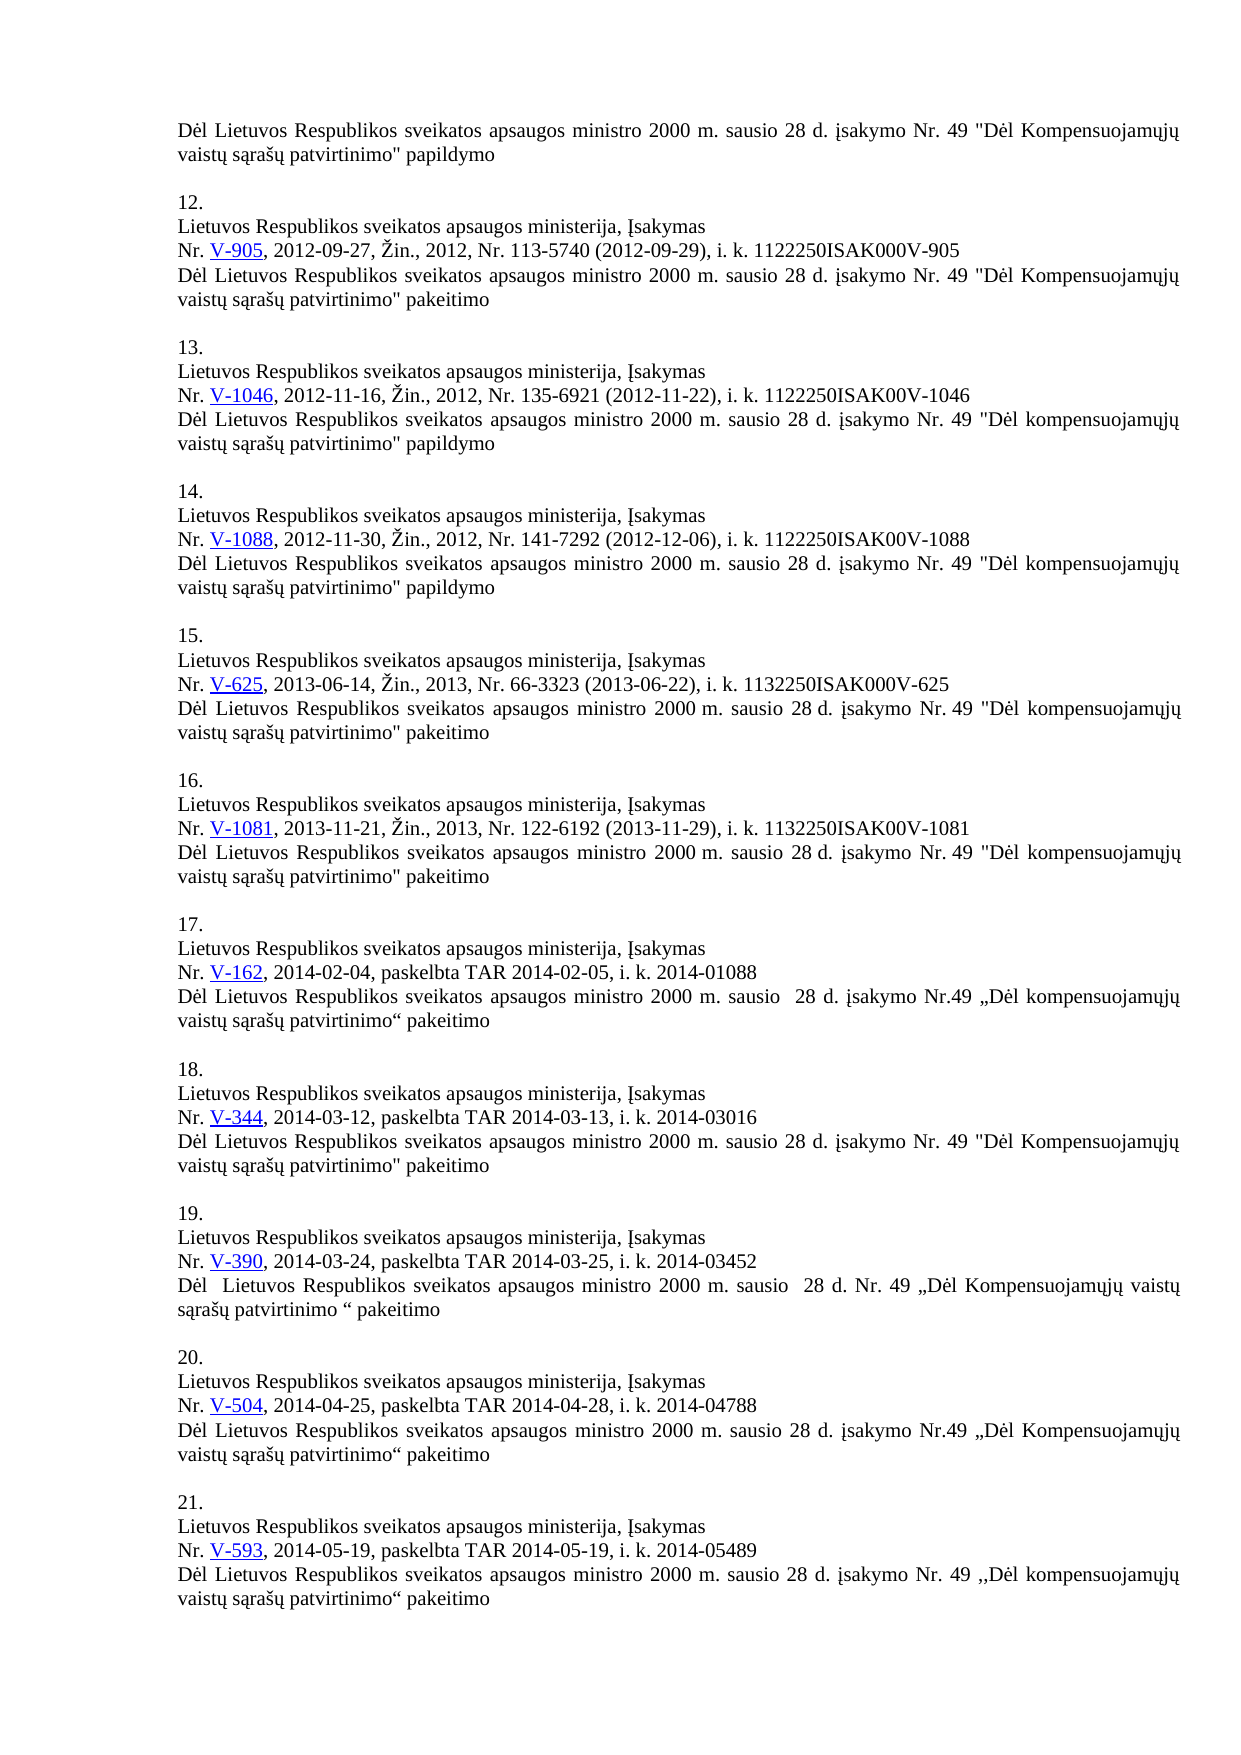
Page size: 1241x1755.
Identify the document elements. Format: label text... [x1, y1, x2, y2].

text Nr. V-1088, 2012-11-30, Žin., 2012, Nr. 141-7292 (2012-12-06), i. k. 1122250ISAK00V-1088 [177, 527, 1181, 551]
text Nr. V-625, 2013-06-14, Žin., 2013, Nr. 66-3323 (2013-06-22), i. k. 1132250ISAK000V-625 [177, 672, 1181, 696]
text Lietuvos Respublikos sveikatos apsaugos ministerija, Įsakymas [177, 1225, 1181, 1249]
text Nr. V-905, 2012-09-27, Žin., 2012, Nr. 113-5740 (2012-09-29), i. k. 1122250ISAK000V-905 [177, 238, 1181, 262]
text Nr. V-1046, 2012-11-16, Žin., 2012, Nr. 135-6921 (2012-11-22), i. k. 1122250ISAK00V-1046 [177, 383, 1181, 407]
text 18. [177, 1057, 1181, 1081]
text Dėl Lietuvos Respublikos sveikatos apsaugos ministro 2000 m. sausio 28 d. įsakymo Nr.49 „Dėl kompensuojamųjų vaistų sąrašų patvirtinimo“ pakeitimo [177, 984, 1181, 1032]
text Nr. V-390, 2014-03-24, paskelbta TAR 2014-03-25, i. k. 2014-03452 [177, 1249, 1181, 1273]
text Dėl Lietuvos Respublikos sveikatos apsaugos ministro 2000 m. sausio 28 d. įsakymo Nr. 49 "Dėl kompensuojamųjų vaistų sąrašų patvirtinimo" papildymo [177, 407, 1181, 455]
text Lietuvos Respublikos sveikatos apsaugos ministerija, Įsakymas [177, 1369, 1181, 1393]
text Lietuvos Respublikos sveikatos apsaugos ministerija, Įsakymas [177, 1081, 1181, 1105]
text Dėl Lietuvos Respublikos sveikatos apsaugos ministro 2000 m. sausio 28 d. įsakymo Nr. 49 ,,Dėl kompensuojamųjų vaistų sąrašų patvirtinimo“ pakeitimo [177, 1562, 1181, 1610]
text Lietuvos Respublikos sveikatos apsaugos ministerija, Įsakymas [177, 214, 1181, 238]
text Dėl Lietuvos Respublikos sveikatos apsaugos ministro 2000 m. sausio 28 d. įsakymo Nr. 49 "Dėl Kompensuojamųjų vaistų sąrašų patvirtinimo" pakeitimo [177, 262, 1181, 311]
text Nr. V-344, 2014-03-12, paskelbta TAR 2014-03-13, i. k. 2014-03016 [177, 1105, 1181, 1129]
text Dėl Lietuvos Respublikos sveikatos apsaugos ministro 2000 m. sausio 28 d. įsakymo Nr. 49 "Dėl kompensuojamųjų vaistų sąrašų patvirtinimo" papildymo [177, 551, 1181, 599]
text 12. [177, 190, 1181, 214]
text Lietuvos Respublikos sveikatos apsaugos ministerija, Įsakymas [177, 792, 1181, 816]
text Dėl Lietuvos Respublikos sveikatos apsaugos ministro 2000 m. sausio 28 d. įsakymo Nr.49 „Dėl Kompensuojamųjų vaistų sąrašų patvirtinimo“ pakeitimo [177, 1417, 1181, 1466]
text Dėl Lietuvos Respublikos sveikatos apsaugos ministro 2000 m. sausio 28 d. įsakymo Nr. 49 "Dėl Kompensuojamųjų vaistų sąrašų patvirtinimo" papildymo [177, 118, 1181, 166]
text 15. [177, 623, 1181, 647]
text Nr. V-162, 2014-02-04, paskelbta TAR 2014-02-05, i. k. 2014-01088 [177, 960, 1181, 984]
text Lietuvos Respublikos sveikatos apsaugos ministerija, Įsakymas [177, 359, 1181, 383]
text Dėl Lietuvos Respublikos sveikatos apsaugos ministro 2000 m. sausio 28 d. Nr. 49 „Dėl Kompensuojamųjų vaistų sąrašų patvirtinimo “ pakeitimo [177, 1273, 1181, 1321]
text 16. [177, 768, 1181, 792]
text 14. [177, 479, 1181, 503]
text Dėl Lietuvos Respublikos sveikatos apsaugos ministro 2000 m. sausio 28 d. įsakymo Nr. 49 "Dėl kompensuojamųjų vaistų sąrašų patvirtinimo" pakeitimo [177, 840, 1181, 888]
text 19. [177, 1201, 1181, 1225]
text Dėl Lietuvos Respublikos sveikatos apsaugos ministro 2000 m. sausio 28 d. įsakymo Nr. 49 "Dėl kompensuojamųjų vaistų sąrašų patvirtinimo" pakeitimo [177, 696, 1181, 744]
text 13. [177, 335, 1181, 359]
text 17. [177, 912, 1181, 936]
text Lietuvos Respublikos sveikatos apsaugos ministerija, Įsakymas [177, 503, 1181, 527]
text Lietuvos Respublikos sveikatos apsaugos ministerija, Įsakymas [177, 647, 1181, 672]
text Lietuvos Respublikos sveikatos apsaugos ministerija, Įsakymas [177, 936, 1181, 960]
text Nr. V-593, 2014-05-19, paskelbta TAR 2014-05-19, i. k. 2014-05489 [177, 1538, 1181, 1562]
text Nr. V-504, 2014-04-25, paskelbta TAR 2014-04-28, i. k. 2014-04788 [177, 1393, 1181, 1417]
text Lietuvos Respublikos sveikatos apsaugos ministerija, Įsakymas [177, 1514, 1181, 1538]
text Nr. V-1081, 2013-11-21, Žin., 2013, Nr. 122-6192 (2013-11-29), i. k. 1132250ISAK00V-1081 [177, 816, 1181, 840]
text 20. [177, 1345, 1181, 1369]
text Dėl Lietuvos Respublikos sveikatos apsaugos ministro 2000 m. sausio 28 d. įsakymo Nr. 49 "Dėl Kompensuojamųjų vaistų sąrašų patvirtinimo" pakeitimo [177, 1129, 1181, 1177]
text 21. [177, 1490, 1181, 1514]
